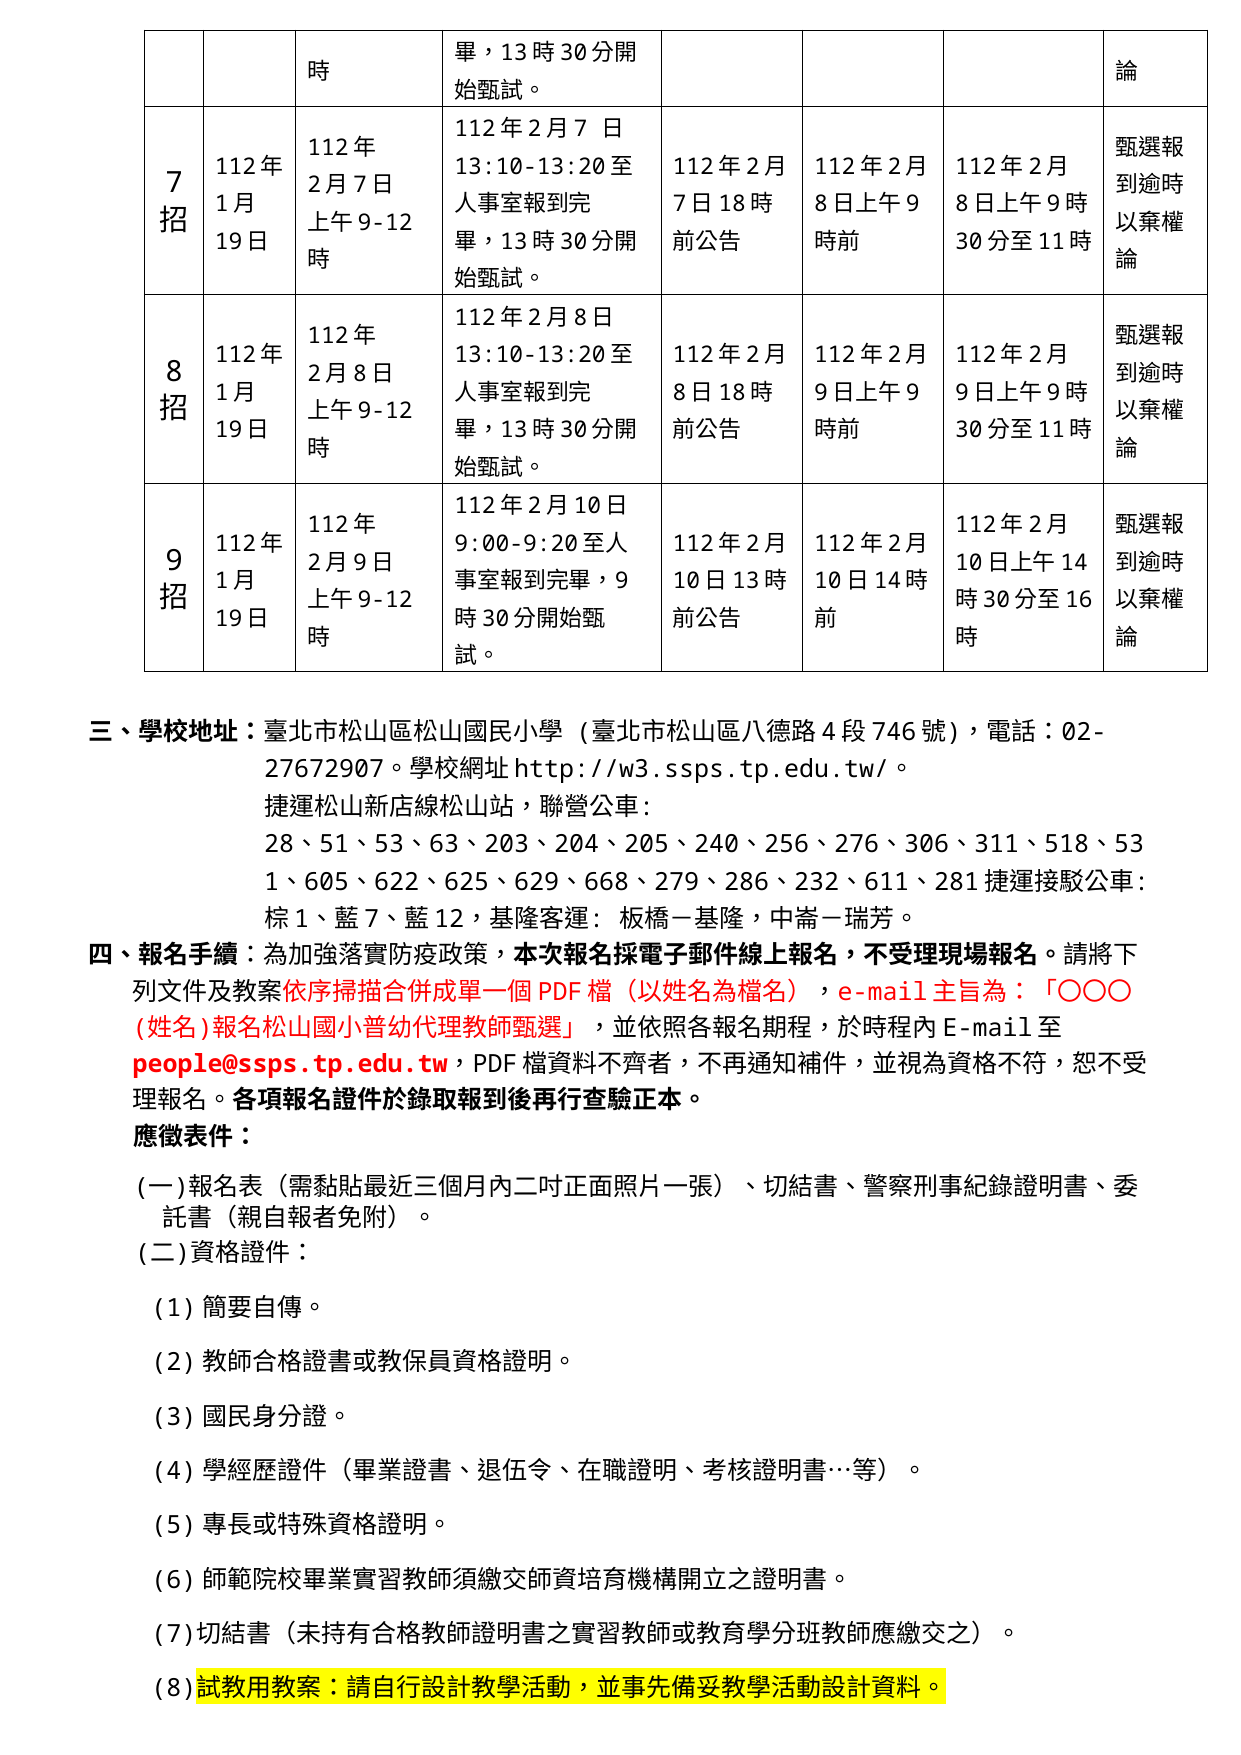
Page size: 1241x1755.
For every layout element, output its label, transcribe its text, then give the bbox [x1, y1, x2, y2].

table_cell 112年2月9日上午9時前 [803, 295, 943, 483]
text (二)資格證件： [105, 1233, 1152, 1269]
text (1) 簡要自傳。 [151, 1287, 1152, 1323]
table_cell 112年 2月7日 上午9-12時 [296, 107, 442, 294]
table_cell 112年2月7 日13:10-13:20至人事室報到完畢，13時30分開始甄試。 [443, 107, 661, 294]
table_cell 論 [1104, 31, 1207, 106]
table_cell 甄選報到逾時以棄權論 [1104, 295, 1207, 483]
table_cell 112年2月8日18時前公告 [662, 295, 802, 483]
text (5) 專長或特殊資格證明。 [151, 1505, 1152, 1541]
table_cell [204, 31, 295, 106]
table_cell 112年 1月 19日 [204, 295, 295, 483]
text 三、學校地址：臺北市松山區松山國民小學 (臺北市松山區八德路4段746號)，電話：02-27672907。學校網址http://w3.ssps.tp.edu.tw/。 捷運松山新店線松山站，聯營公車: 28、51、53、63、203、204、205、240、256、276、306、311、518、531、605、622、625、629、668、279、286、232、611、281捷運接駁公車: 棕1、藍7、藍12，基隆客運: 板橋－基隆，中崙－瑞芳。 [89, 710, 1152, 935]
table_cell 112年2月 10日上午14時30分至16時 [944, 484, 1103, 671]
text (3) 國民身分證。 [151, 1396, 1152, 1432]
table_cell 112年2月8日上午9時前 [803, 107, 943, 294]
table_cell 畢，13時30分開始甄試。 [443, 31, 661, 106]
table_cell 7招 [145, 107, 203, 294]
table_cell 112年2月10日9:00-9:20至人事室報到完畢，9時30分開始甄試。 [443, 484, 661, 671]
table_cell 112年2月 8日上午9時30分至11時 [944, 107, 1103, 294]
table_cell [662, 31, 802, 106]
text 應徵表件： [89, 1116, 1152, 1152]
table_cell 112年 2月9日 上午9-12時 [296, 484, 442, 671]
text (8)試教用教案：請自行設計教學活動，並事先備妥教學活動設計資料。 [151, 1668, 1152, 1704]
table_cell 時 [296, 31, 442, 106]
table_cell [803, 31, 943, 106]
table_cell 8招 [145, 295, 203, 483]
text (4) 學經歷證件（畢業證書、退伍令、在職證明、考核證明書…等）。 [151, 1450, 1152, 1487]
table_cell [944, 31, 1103, 106]
table_cell 112年2月10日14時前 [803, 484, 943, 671]
text (7)切結書（未持有合格教師證明書之實習教師或教育學分班教師應繳交之）。 [151, 1613, 1152, 1650]
table_cell 112年 2月8日 上午9-12時 [296, 295, 442, 483]
text (2) 教師合格證書或教保員資格證明。 [151, 1342, 1152, 1378]
table_cell 112年2月 9日上午9時30分至11時 [944, 295, 1103, 483]
table_cell 112年2月10日13時前公告 [662, 484, 802, 671]
table_cell 112年2月7日18時前公告 [662, 107, 802, 294]
text (6) 師範院校畢業實習教師須繳交師資培育機構開立之證明書。 [151, 1559, 1152, 1595]
table_cell 112年 1月 19日 [204, 484, 295, 671]
table_cell [145, 31, 203, 106]
table_cell 甄選報到逾時以棄權論 [1104, 484, 1207, 671]
table_cell 112年2月8日13:10-13:20至人事室報到完畢，13時30分開始甄試。 [443, 295, 661, 483]
table_cell 甄選報到逾時以棄權論 [1104, 107, 1207, 294]
table_cell 112年 1月 19日 [204, 107, 295, 294]
text (一)報名表（需黏貼最近三個月內二吋正面照片一張）、切結書、警察刑事紀錄證明書、委託書（親自報者免附）。 [89, 1170, 1152, 1233]
table_cell 9招 [145, 484, 203, 671]
text 四、報名手續：為加強落實防疫政策，本次報名採電子郵件線上報名，不受理現場報名。請將下列文件及教案依序掃描合併成單一個PDF檔（以姓名為檔名），e-mail主旨為：「〇〇〇(姓名)報名松山國小普幼代理教師甄選」，並依照各報名期程，於時程內E-mail至people@ssps.tp.edu.tw，PDF檔資料不齊者，不再通知補件，並視為資格不符，恕不受理報名。各項報名證件於錄取報到後再行查驗正本。 [89, 935, 1152, 1116]
